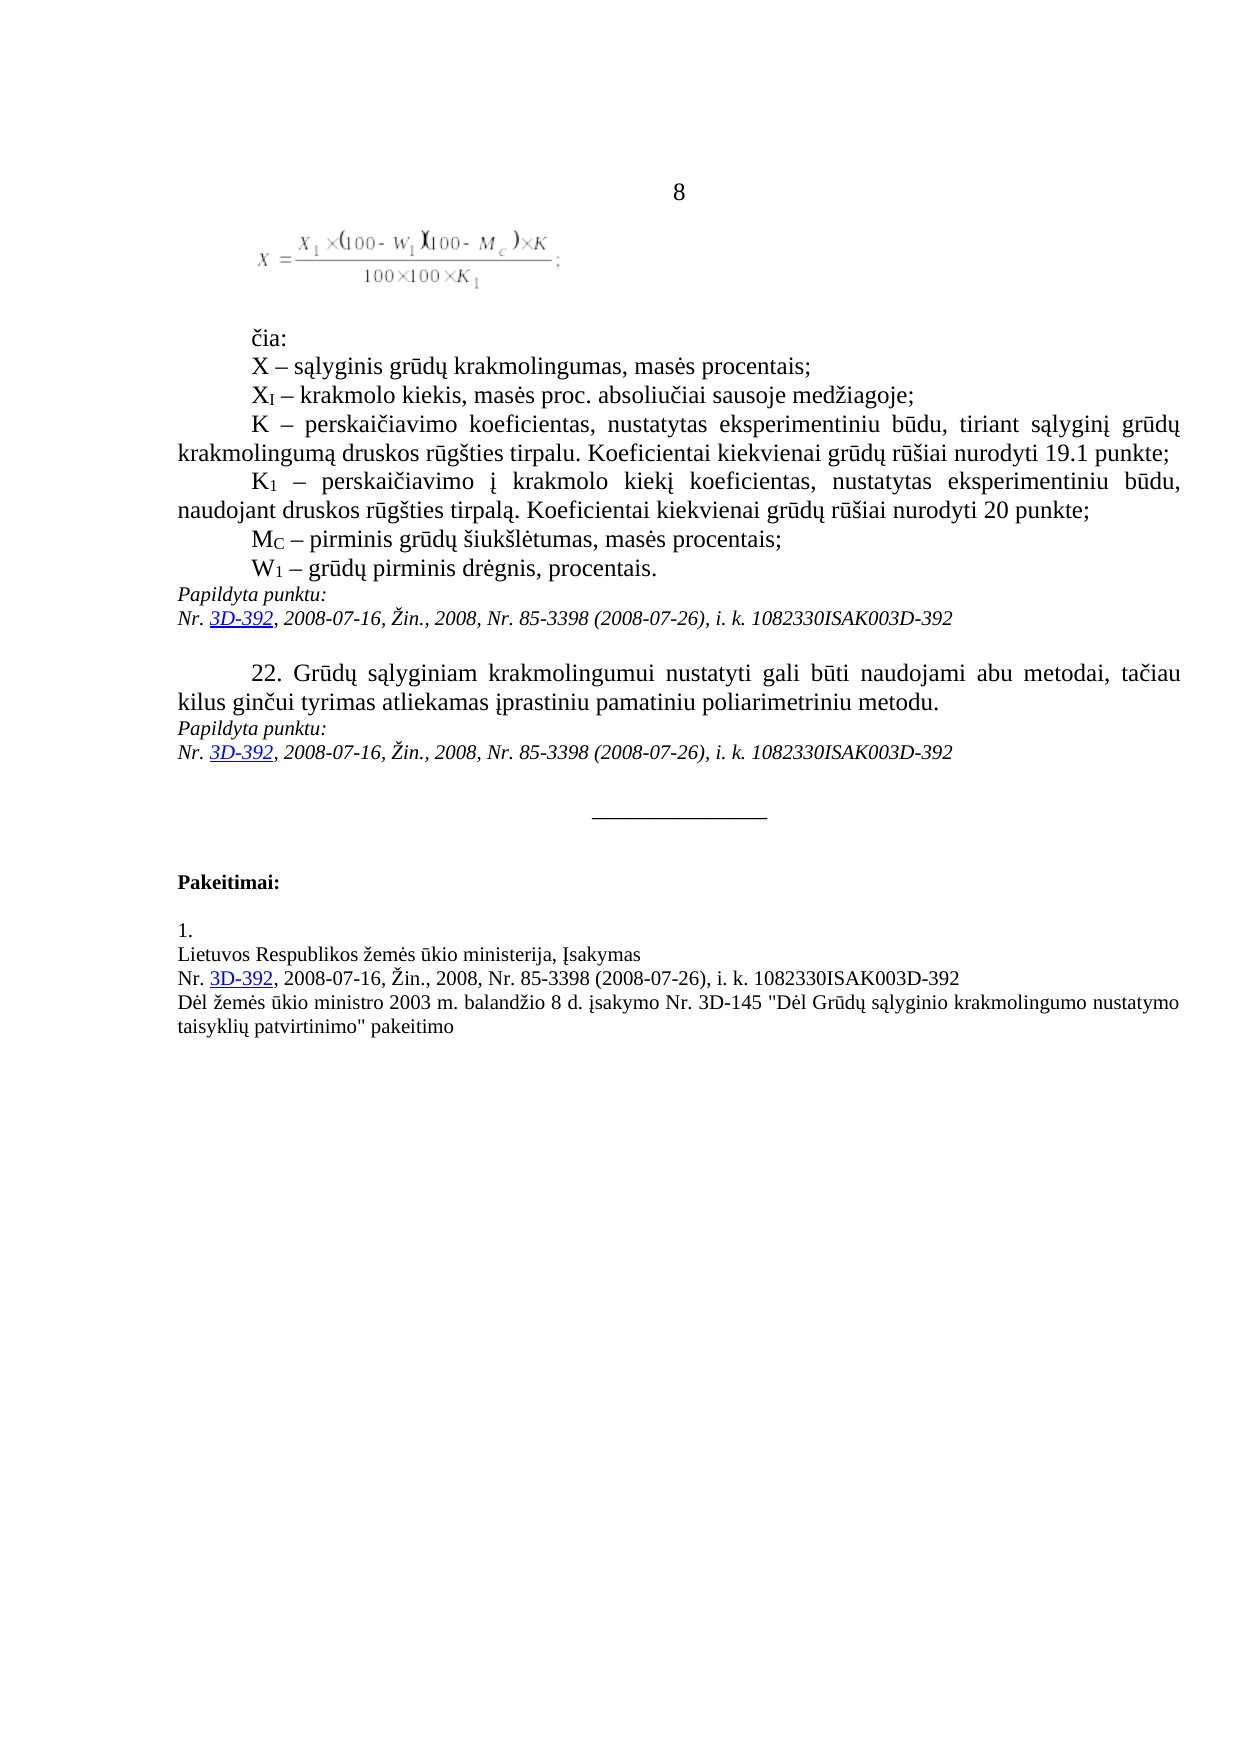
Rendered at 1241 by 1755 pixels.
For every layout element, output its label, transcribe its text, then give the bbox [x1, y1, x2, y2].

text ______________ [177, 793, 1181, 821]
text čia: [177, 323, 1181, 351]
text X = (X1 x (100 – W1) (100 - Mc) x K) / (100 x 100 x K1); [177, 207, 1181, 294]
text MC – pirminis grūdų šiukšlėtumas, masės procentais; [177, 524, 1181, 553]
text Dėl žemės ūkio ministro 2003 m. balandžio 8 d. įsakymo Nr. 3D-145 "Dėl Grūdų sąlyginio krakmolingumo nustatymo taisyklių patvirtinimo" pakeitimo [177, 990, 1181, 1038]
text Papildyta punktu: [177, 581, 1181, 606]
text Lietuvos Respublikos žemės ūkio ministerija, Įsakymas [177, 942, 1181, 966]
text K1 – perskaičiavimo į krakmolo kiekį koeficientas, nustatytas eksperimentiniu būdu, naudojant druskos rūgšties tirpalą. Koeficientai kiekvienai grūdų rūšiai nurodyti 20 punkte; [177, 466, 1181, 524]
text Papildyta punktu: [177, 716, 1181, 740]
text 22. Grūdų sąlyginiam krakmolingumui nustatyti gali būti naudojami abu metodai, tačiau kilus ginčui tyrimas atliekamas įprastiniu pamatiniu poliarimetriniu metodu. [177, 658, 1181, 716]
text 1. [177, 918, 1181, 942]
text Nr. 3D-392, 2008-07-16, Žin., 2008, Nr. 85-3398 (2008-07-26), i. k. 1082330ISAK003D-392 [177, 740, 1181, 764]
text XI – krakmolo kiekis, masės proc. absoliučiai sausoje medžiagoje; [177, 380, 1181, 409]
text Pakeitimai: [177, 869, 1181, 894]
text X – sąlyginis grūdų krakmolingumas, masės procentais; [177, 351, 1181, 380]
text Nr. 3D-392, 2008-07-16, Žin., 2008, Nr. 85-3398 (2008-07-26), i. k. 1082330ISAK003D-392 [177, 606, 1181, 629]
text Nr. 3D-392, 2008-07-16, Žin., 2008, Nr. 85-3398 (2008-07-26), i. k. 1082330ISAK003D-392 [177, 966, 1181, 990]
text W1 – grūdų pirminis drėgnis, procentais. [177, 553, 1181, 581]
text K – perskaičiavimo koeficientas, nustatytas eksperimentiniu būdu, tiriant sąlyginį grūdų krakmolingumą druskos rūgšties tirpalu. Koeficientai kiekvienai grūdų rūšiai nurodyti 19.1 punkte; [177, 409, 1181, 466]
